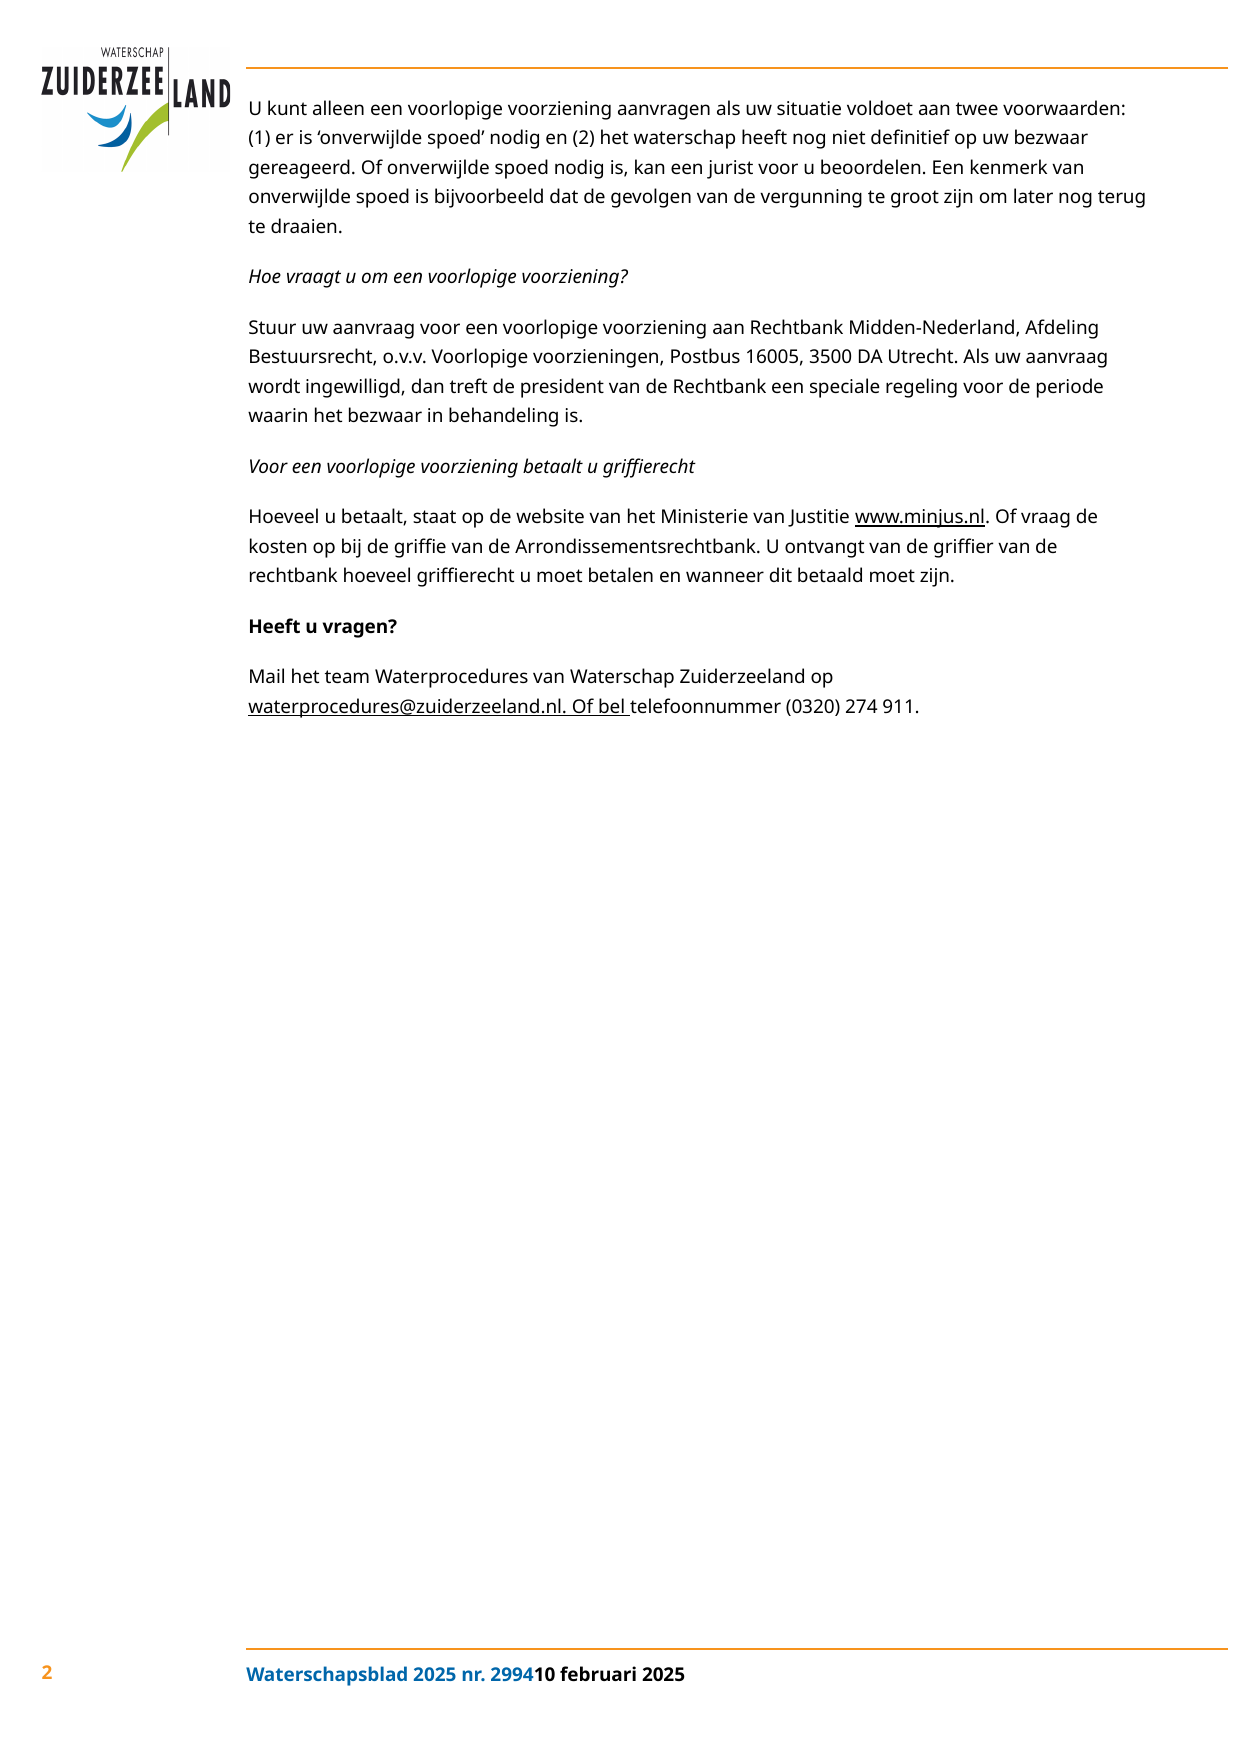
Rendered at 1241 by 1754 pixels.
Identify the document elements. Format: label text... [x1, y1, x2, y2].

picture [41, 47, 231, 172]
text Stuur uw aanvraag voor een voorlopige voorziening aan Rechtbank Midden-Nederland, Afdeling Bestuursrecht, o.v.v. Voorlopige voorzieningen, Postbus 16005, 3500 DA Utrecht. Als uw aanvraag wordt ingewilligd, dan treft de president van de Rechtbank een speciale regeling voor de periode waarin het bezwaar in behandeling is. [248, 314, 1152, 428]
text Hoe vraagt u om een voorlopige voorziening? [248, 263, 1152, 289]
text Heeft u vragen? [248, 613, 1152, 639]
text Voor een voorlopige voorziening betaalt u griffierecht [248, 453, 1152, 479]
text Mail het team Waterprocedures van Waterschap Zuiderzeeland op waterprocedures@zuiderzeeland.nl. Of bel telefoonnummer (0320) 274 911. [248, 663, 1152, 719]
text Hoeveel u betaalt, staat op de website van het Ministerie van Justitie www.minjus.nl. Of vraag de kosten op bij de griffie van de Arrondissementsrechtbank. U ontvangt van de griffier van de rechtbank hoeveel griffierecht u moet betalen en wanneer dit betaald moet zijn. [248, 503, 1152, 588]
text U kunt alleen een voorlopige voorziening aanvragen als uw situatie voldoet aan twee voorwaarden: (1) er is ‘onverwijlde spoed’ nodig en (2) het waterschap heeft nog niet definitief op uw bezwaar gereageerd. Of onverwijlde spoed nodig is, kan een jurist voor u beoordelen. Een kenmerk van onverwijlde spoed is bijvoorbeeld dat de gevolgen van de vergunning te groot zijn om later nog terug te draaien. [248, 95, 1152, 239]
